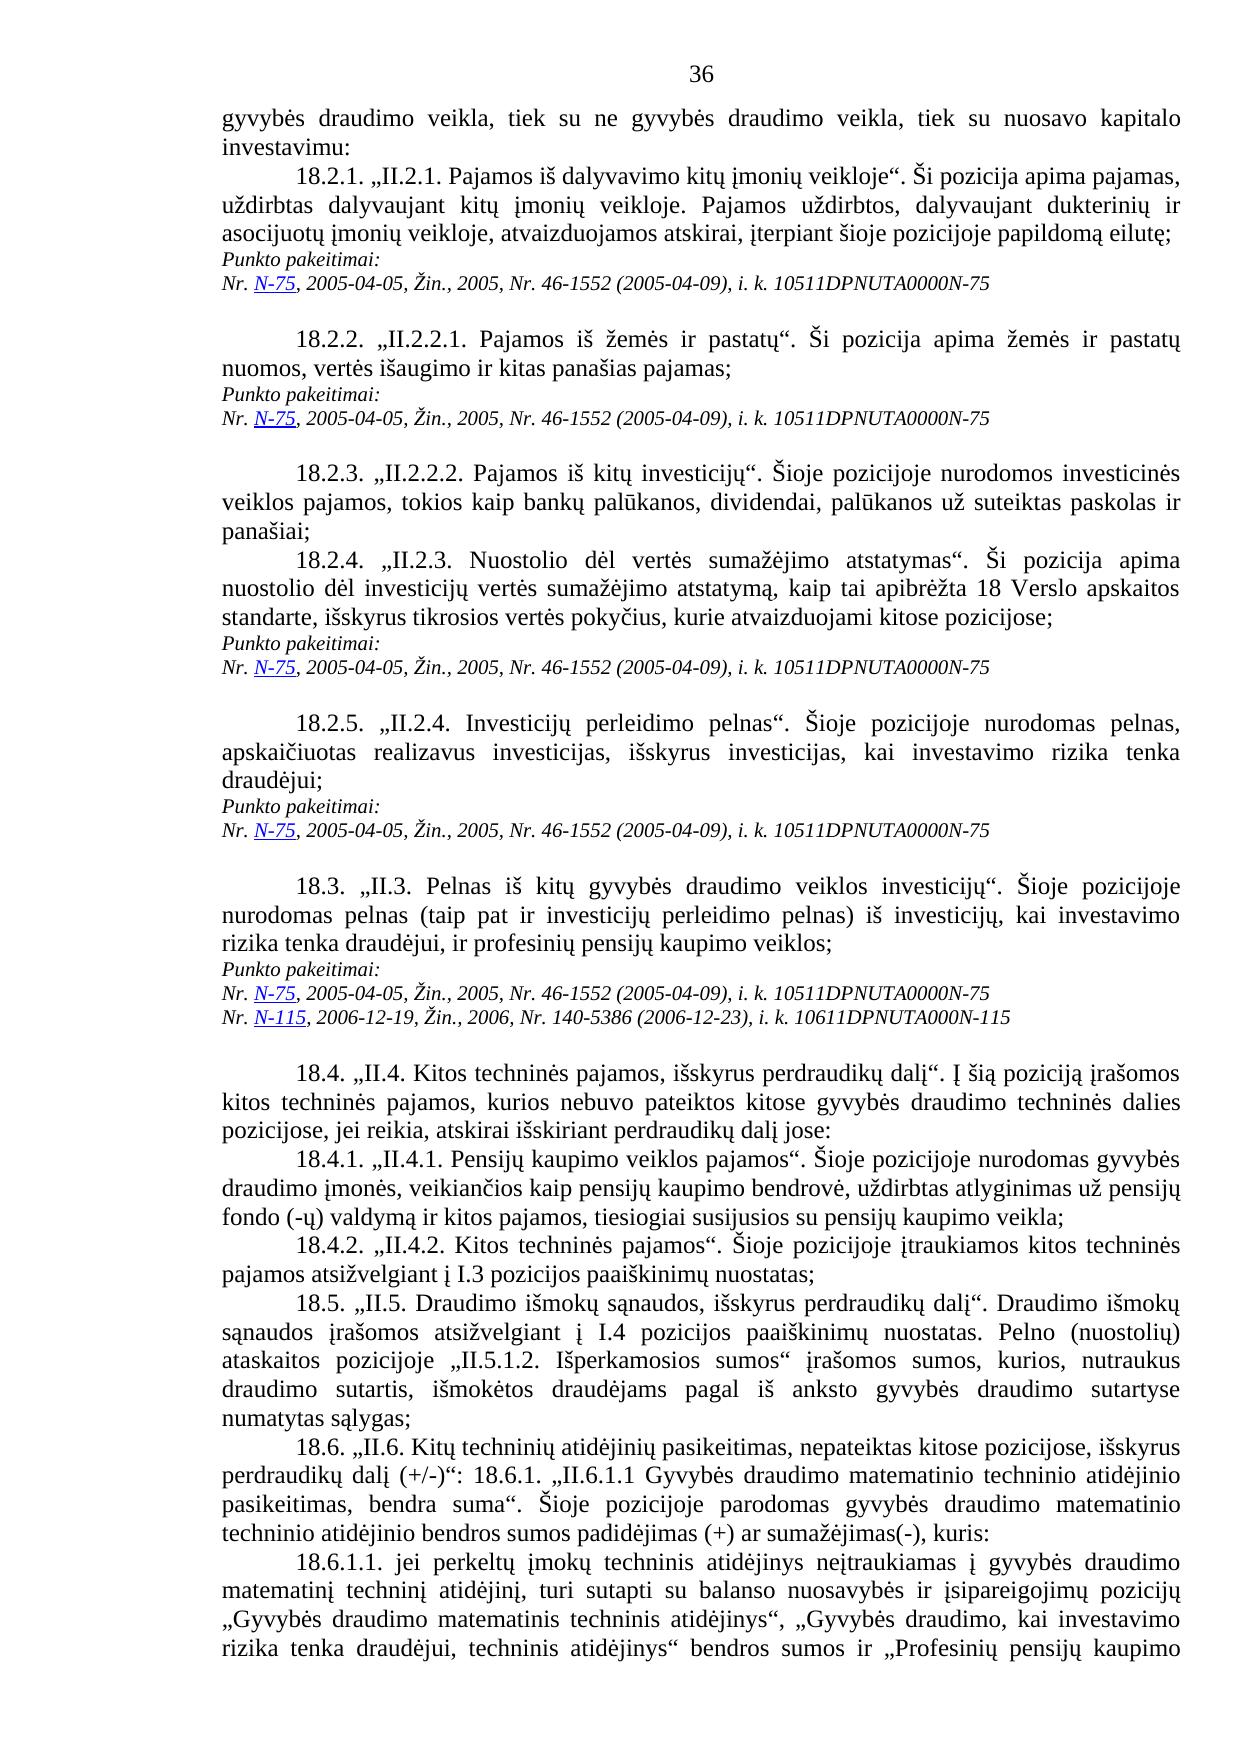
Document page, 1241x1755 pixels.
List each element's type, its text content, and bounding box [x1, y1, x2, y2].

text 18.2.2. „II.2.2.1. Pajamos iš žemės ir pastatų“. Ši pozicija apima žemės ir pastatų nuomos, vertės išaugimo ir kitas panašias pajamas; [222, 324, 1181, 382]
text 18.3. „II.3. Pelnas iš kitų gyvybės draudimo veiklos investicijų“. Šioje pozicijoje nurodomas pelnas (taip pat ir investicijų perleidimo pelnas) iš investicijų, kai investavimo rizika tenka draudėjui, ir profesinių pensijų kaupimo veiklos; [222, 871, 1181, 957]
text Punkto pakeitimai: [222, 794, 1181, 818]
text 18.4.2. „II.4.2. Kitos techninės pajamos“. Šioje pozicijoje įtraukiamos kitos techninės pajamos atsižvelgiant į I.3 pozicijos paaiškinimų nuostatas; [222, 1231, 1181, 1288]
text 18.2.3. „II.2.2.2. Pajamos iš kitų investicijų“. Šioje pozicijoje nurodomos investicinės veiklos pajamos, tokios kaip bankų palūkanos, dividendai, palūkanos už suteiktas paskolas ir panašiai; [222, 458, 1181, 545]
text Nr. N-75, 2005-04-05, Žin., 2005, Nr. 46-1552 (2005-04-09), i. k. 10511DPNUTA0000N-75 [222, 818, 1181, 842]
text 18.2.5. „II.2.4. Investicijų perleidimo pelnas“. Šioje pozicijoje nurodomas pelnas, apskaičiuotas realizavus investicijas, išskyrus investicijas, kai investavimo rizika tenka draudėjui; [222, 708, 1181, 794]
text Punkto pakeitimai: [222, 382, 1181, 406]
text gyvybės draudimo veikla, tiek su ne gyvybės draudimo veikla, tiek su nuosavo kapitalo investavimu: [222, 103, 1181, 161]
text Punkto pakeitimai: [222, 631, 1181, 655]
text 18.5. „II.5. Draudimo išmokų sąnaudos, išskyrus perdraudikų dalį“. Draudimo išmokų sąnaudos įrašomos atsižvelgiant į I.4 pozicijos paaiškinimų nuostatas. Pelno (nuostolių) ataskaitos pozicijoje „II.5.1.2. Išperkamosios sumos“ įrašomos sumos, kurios, nutraukus draudimo sutartis, išmokėtos draudėjams pagal iš anksto gyvybės draudimo sutartyse numatytas sąlygas; [222, 1288, 1181, 1432]
text Punkto pakeitimai: [222, 957, 1181, 981]
text 18.6.1.1. jei perkeltų įmokų techninis atidėjinys neįtraukiamas į gyvybės draudimo matematinį techninį atidėjinį, turi sutapti su balanso nuosavybės ir įsipareigojimų pozicijų „Gyvybės draudimo matematinis techninis atidėjinys“, „Gyvybės draudimo, kai investavimo rizika tenka draudėjui, techninis atidėjinys“ bendros sumos ir „Profesinių pensijų kaupimo [222, 1547, 1181, 1662]
text Nr. N-115, 2006-12-19, Žin., 2006, Nr. 140-5386 (2006-12-23), i. k. 10611DPNUTA000N-115 [222, 1005, 1181, 1029]
text 18.2.1. „II.2.1. Pajamos iš dalyvavimo kitų įmonių veikloje“. Ši pozicija apima pajamas, uždirbtas dalyvaujant kitų įmonių veikloje. Pajamos uždirbtos, dalyvaujant dukterinių ir asocijuotų įmonių veikloje, atvaizduojamos atskirai, įterpiant šioje pozicijoje papildomą eilutę; [222, 161, 1181, 247]
text 18.4. „II.4. Kitos techninės pajamos, išskyrus perdraudikų dalį“. Į šią poziciją įrašomos kitos techninės pajamos, kurios nebuvo pateiktos kitose gyvybės draudimo techninės dalies pozicijose, jei reikia, atskirai išskiriant perdraudikų dalį jose: [222, 1058, 1181, 1144]
text Punkto pakeitimai: [222, 247, 1181, 271]
text Nr. N-75, 2005-04-05, Žin., 2005, Nr. 46-1552 (2005-04-09), i. k. 10511DPNUTA0000N-75 [222, 406, 1181, 430]
text Nr. N-75, 2005-04-05, Žin., 2005, Nr. 46-1552 (2005-04-09), i. k. 10511DPNUTA0000N-75 [222, 655, 1181, 679]
text 18.6. „II.6. Kitų techninių atidėjinių pasikeitimas, nepateiktas kitose pozicijose, išskyrus perdraudikų dalį (+/-)“: 18.6.1. „II.6.1.1 Gyvybės draudimo matematinio techninio atidėjinio pasikeitimas, bendra suma“. Šioje pozicijoje parodomas gyvybės draudimo matematinio techninio atidėjinio bendros sumos padidėjimas (+) ar sumažėjimas(-), kuris: [222, 1432, 1181, 1547]
text 18.2.4. „II.2.3. Nuostolio dėl vertės sumažėjimo atstatymas“. Ši pozicija apima nuostolio dėl investicijų vertės sumažėjimo atstatymą, kaip tai apibrėžta 18 Verslo apskaitos standarte, išskyrus tikrosios vertės pokyčius, kurie atvaizduojami kitose pozicijose; [222, 545, 1181, 631]
text 18.4.1. „II.4.1. Pensijų kaupimo veiklos pajamos“. Šioje pozicijoje nurodomas gyvybės draudimo įmonės, veikiančios kaip pensijų kaupimo bendrovė, uždirbtas atlyginimas už pensijų fondo (-ų) valdymą ir kitos pajamos, tiesiogiai susijusios su pensijų kaupimo veikla; [222, 1144, 1181, 1231]
text Nr. N-75, 2005-04-05, Žin., 2005, Nr. 46-1552 (2005-04-09), i. k. 10511DPNUTA0000N-75 [222, 981, 1181, 1005]
text Nr. N-75, 2005-04-05, Žin., 2005, Nr. 46-1552 (2005-04-09), i. k. 10511DPNUTA0000N-75 [222, 271, 1181, 295]
